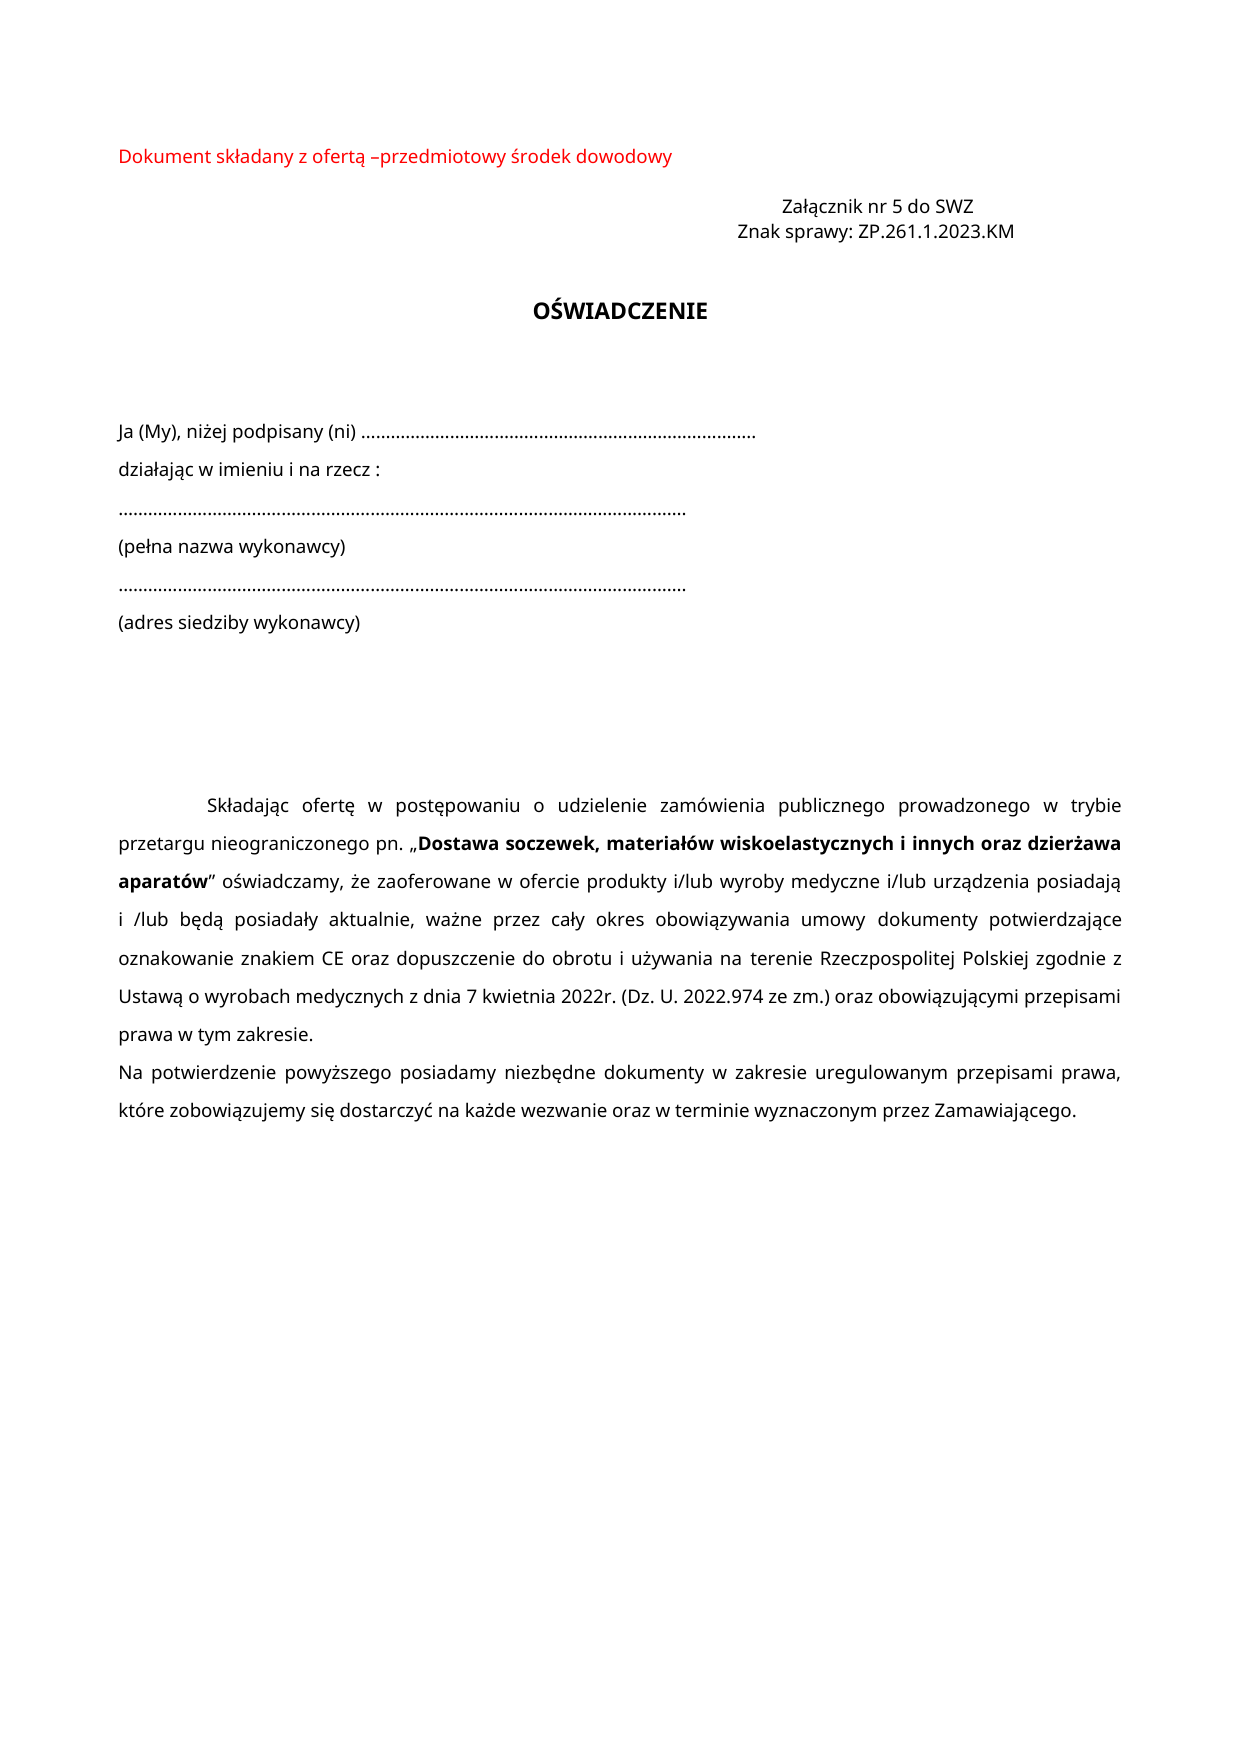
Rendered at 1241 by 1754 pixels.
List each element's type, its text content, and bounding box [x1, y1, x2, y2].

text Załącznik nr 5 do SWZ [118, 193, 1122, 219]
text Znak sprawy: ZP.261.1.2023.KM [118, 219, 1122, 244]
text (adres siedziby wykonawcy) [118, 610, 1122, 635]
text Na potwierdzenie powyższego posiadamy niezbędne dokumenty w zakresie uregulowanym przepisami prawa, które zobowiązujemy się dostarczyć na każde wezwanie oraz w terminie wyznaczonym przez Zamawiającego. [118, 1059, 1122, 1123]
text działając w imieniu i na rzecz : [118, 457, 1122, 482]
text ……………………………………………………………………………………………………. [118, 571, 1122, 597]
text Składając ofertę w postępowaniu o udzielenie zamówienia publicznego prowadzonego w trybie przetargu nieograniczonego pn. „Dostawa soczewek, materiałów wiskoelastycznych i innych oraz dzierżawa aparatów” oświadczamy, że zaoferowane w ofercie produkty i/lub wyroby medyczne i/lub urządzenia posiadają i /lub będą posiadały aktualnie, ważne przez cały okres obowiązywania umowy dokumenty potwierdzające oznakowanie znakiem CE oraz dopuszczenie do obrotu i używania na terenie Rzeczpospolitej Polskiej zgodnie z Ustawą o wyrobach medycznych z dnia 7 kwietnia 2022r. (Dz. U. 2022.974 ze zm.) oraz obowiązującymi przepisami prawa w tym zakresie. [118, 792, 1122, 1047]
text Dokument składany z ofertą –przedmiotowy środek dowodowy [118, 144, 1122, 169]
text Ja (My), niżej podpisany (ni) …………………………………………………………………….. [118, 418, 1122, 444]
text (pełna nazwa wykonawcy) [118, 533, 1122, 559]
text OŚWIADCZENIE [118, 295, 1122, 326]
text ……………………………………………………………………………………………………. [118, 495, 1122, 521]
